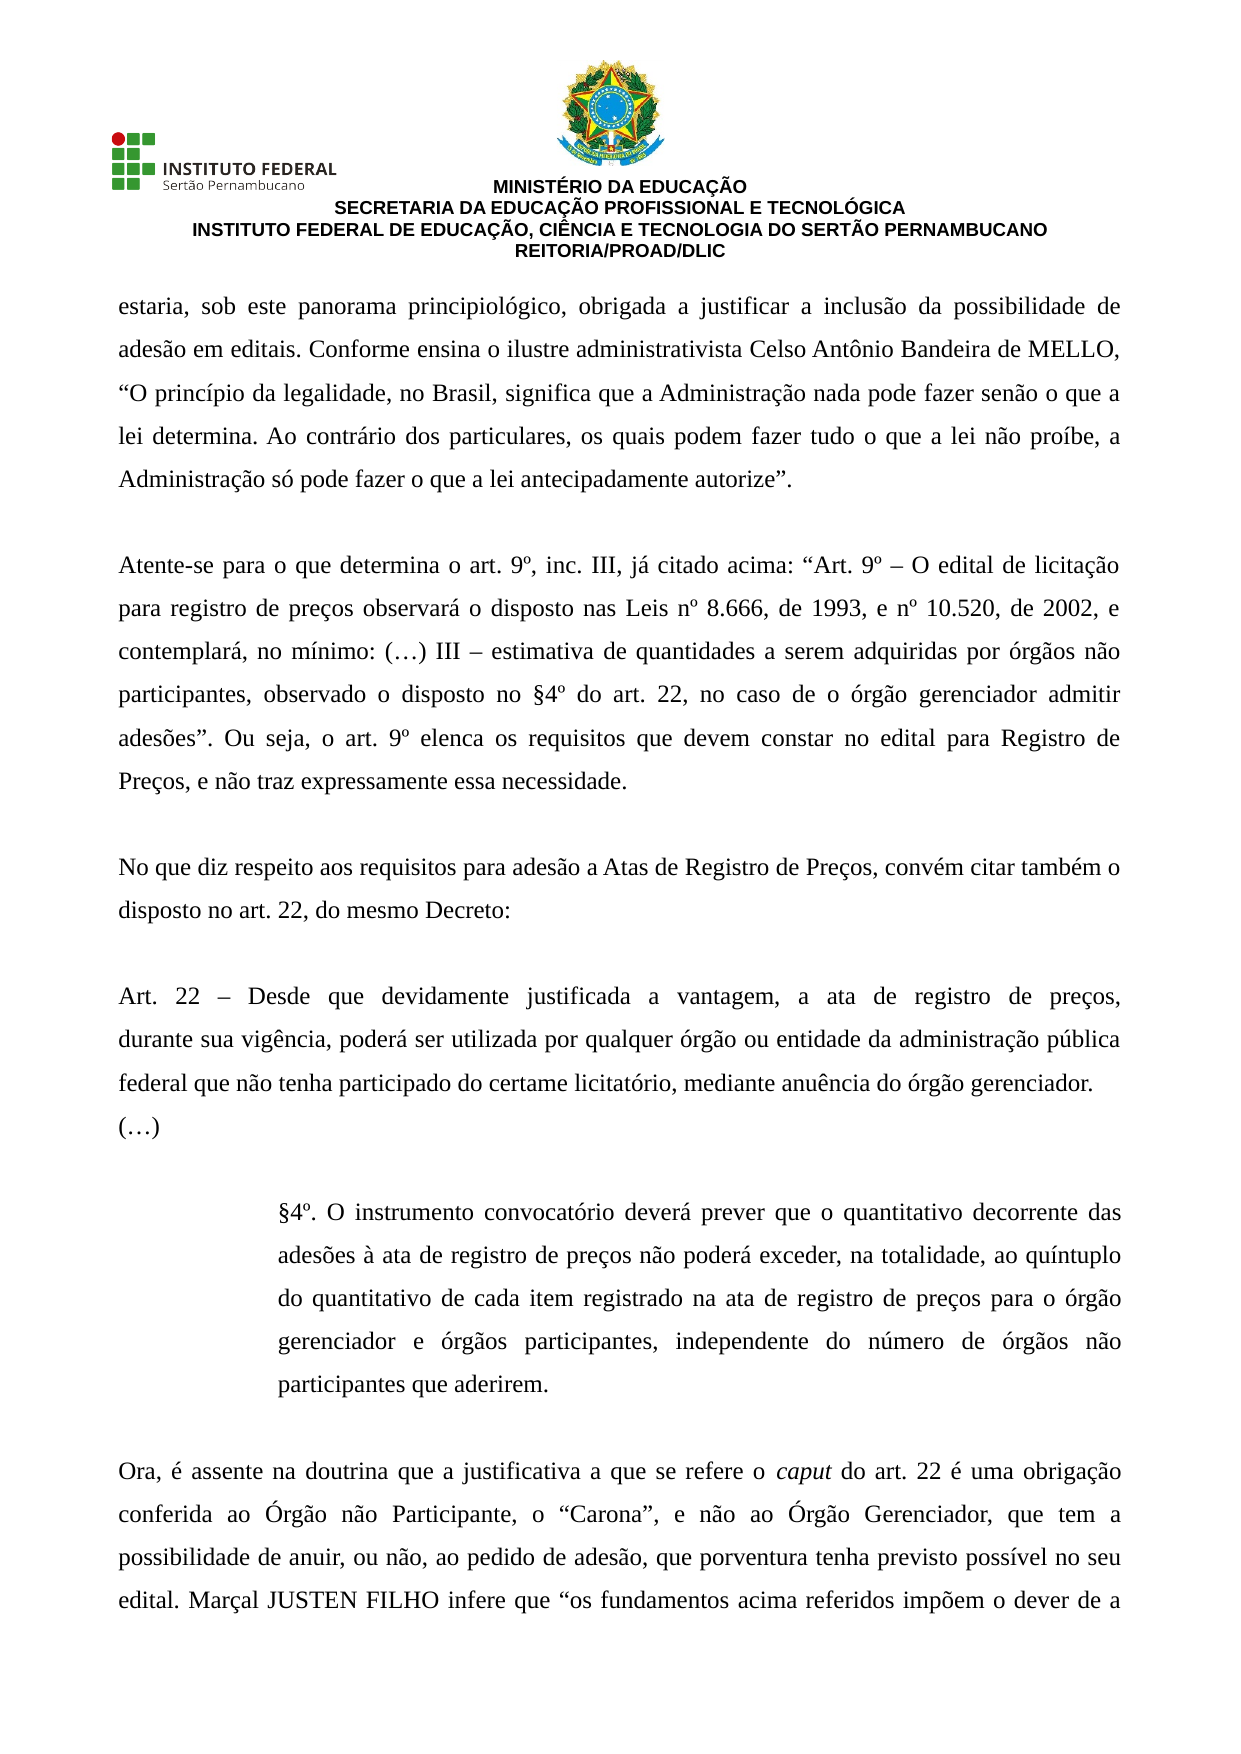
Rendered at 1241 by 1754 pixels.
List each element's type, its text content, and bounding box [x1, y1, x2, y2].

text Ora, é assente na doutrina que a justificativa a que se refere o caput do art. 22 é uma obrigação conferida ao Órgão não Participante, o “Carona”, e não ao Órgão Gerenciador, que tem a possibilidade de anuir, ou não, ao pedido de adesão, que porventura tenha previsto possível no seu edital. Marçal JUSTEN FILHO infere que “os fundamentos acima referidos impõem o dever de a [118, 1413, 1122, 1614]
text estaria, sob este panorama principiológico, obrigada a justificar a inclusão da possibilidade de adesão em editais. Conforme ensina o ilustre administrativista Celso Antônio Bandeira de MELLO, “O princípio da legalidade, no Brasil, significa que a Administração nada pode fazer senão o que a lei determina. Ao contrário dos particulares, os quais podem fazer tudo o que a lei não proíbe, a Administração só pode fazer o que a lei antecipadamente autorize”. [118, 291, 1122, 493]
text Art. 22 – Desde que devidamente justificada a vantagem, a ata de registro de preços, durante sua vigência, poderá ser utilizada por qualquer órgão ou entidade da administração pública federal que não tenha participado do certame licitatório, mediante anuência do órgão gerenciador. [118, 938, 1122, 1096]
text No que diz respeito aos requisitos para adesão a Atas de Registro de Preços, convém citar também o disposto no art. 22, do mesmo Decreto: [118, 809, 1122, 924]
picture [111, 132, 337, 190]
picture [556, 60, 665, 166]
text (…) [118, 1111, 1122, 1139]
text §4º. O instrumento convocatório deverá prever que o quantitativo decorrente das adesões à ata de registro de preços não poderá exceder, na totalidade, ao quíntuplo do quantitativo de cada item registrado na ata de registro de preços para o órgão gerenciador e órgãos participantes, independente do número de órgãos não participantes que aderirem. [278, 1154, 1122, 1398]
text Atente-se para o que determina o art. 9º, inc. III, já citado acima: “Art. 9º – O edital de licitação para registro de preços observará o disposto nas Leis nº 8.666, de 1993, e nº 10.520, de 2002, e contemplará, no mínimo: (…) III – estimativa de quantidades a serem adquiridas por órgãos não participantes, observado o disposto no §4º do art. 22, no caso de o órgão gerenciador admitir adesões”. Ou seja, o art. 9º elenca os requisitos que devem constar no edital para Registro de Preços, e não traz expressamente essa necessidade. [118, 550, 1122, 794]
